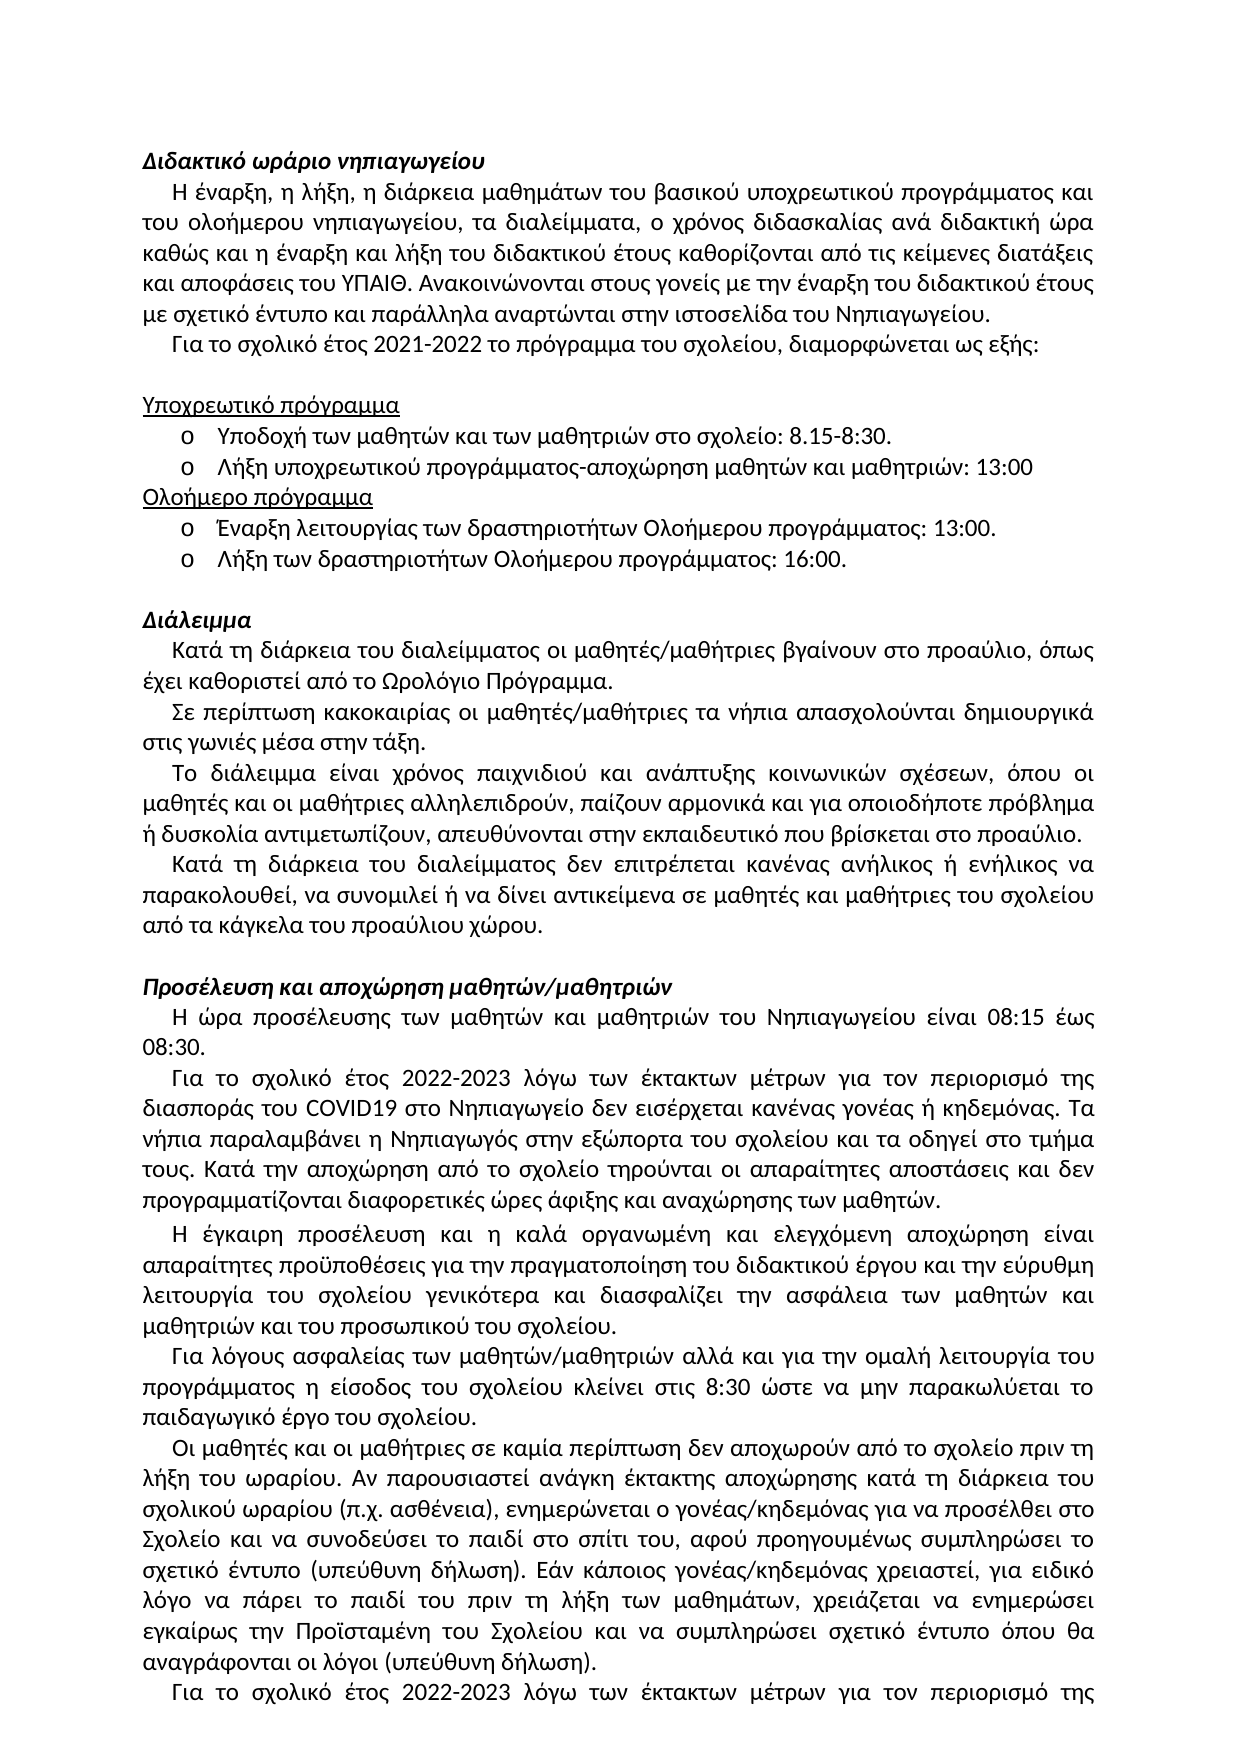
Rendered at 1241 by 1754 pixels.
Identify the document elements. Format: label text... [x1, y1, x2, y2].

list Υποδοχή των μαθητών και των μαθητριών στο σχολείο: 8.15-8:30. [180, 420, 1107, 451]
text Κατά τη διάρκεια του διαλείμματος δεν επιτρέπεται κανένας ανήλικος ή ενήλικος να παρακολουθεί, να συνομιλεί ή να δίνει αντικείμενα σε μαθητές και μαθήτριες του σχολείου από τα κάγκελα του προαύλιου χώρου. [142, 848, 1096, 940]
text Σε περίπτωση κακοκαιρίας οι μαθητές/μαθήτριες τα νήπια απασχολούνται δημιουργικά στις γωνιές μέσα στην τάξη. [142, 696, 1095, 757]
text Για το σχολικό έτος 2022-2023 λόγω των έκτακτων μέτρων για τον περιορισμό της [142, 1676, 1096, 1707]
list Λήξη υποχρεωτικού προγράμματος-αποχώρηση μαθητών και μαθητριών: 13:00 [180, 451, 1107, 481]
text Για το σχολικό έτος 2021-2022 το πρόγραμμα του σχολείου, διαμορφώνεται ως εξής: [172, 328, 1107, 359]
text Η έγκαιρη προσέλευση και η καλά οργανωμένη και ελεγχόμενη αποχώρηση είναι απαραίτητες προϋποθέσεις για την πραγματοποίηση του διδακτικού έργου και την εύρυθμη λειτουργία του σχολείου γενικότερα και διασφαλίζει την ασφάλεια των μαθητών και μαθητριών και του προσωπικού του σχολείου. [142, 1218, 1096, 1340]
text Διδακτικό ωράριο νηπιαγωγείου [118, 145, 1096, 176]
subtitle Ολοήμερο πρόγραμμα [142, 481, 1107, 511]
list Λήξη των δραστηριοτήτων Ολοήμερου προγράμματος: 16:00. [180, 542, 1107, 573]
text Οι μαθητές και οι μαθήτριες σε καμία περίπτωση δεν αποχωρούν από το σχολείο πριν τη λήξη του ωραρίου. Αν παρουσιαστεί ανάγκη έκτακτης αποχώρησης κατά τη διάρκεια του σχολικού ωραρίου (π.χ. ασθένεια), ενημερώνεται ο γονέας/κηδεμόνας για να προσέλθει στο Σχολείο και να συνοδεύσει το παιδί στο σπίτι του, αφού προηγουμένως συμπληρώσει το σχετικό έντυπο (υπεύθυνη δήλωση). Εάν κάποιος γονέας/κηδεμόνας χρειαστεί, για ειδικό λόγο να πάρει το παιδί του πριν τη λήξη των μαθημάτων, χρειάζεται να ενημερώσει εγκαίρως την Προϊσταμένη του Σχολείου και να συμπληρώσει σχετικό έντυπο όπου θα αναγράφονται οι λόγοι (υπεύθυνη δήλωση). [142, 1432, 1096, 1676]
list Έναρξη λειτουργίας των δραστηριοτήτων Ολοήμερου προγράμματος: 13:00. [180, 511, 1107, 542]
subtitle Υποχρεωτικό πρόγραμμα [142, 390, 1107, 420]
text Κατά τη διάρκεια του διαλείμματος οι μαθητές/μαθήτριες βγαίνουν στο προαύλιο, όπως έχει καθοριστεί από το Ωρολόγιο Πρόγραμμα. [142, 634, 1096, 696]
subtitle Διάλειμμα [142, 604, 1107, 634]
text Η έναρξη, η λήξη, η διάρκεια μαθημάτων του βασικού υποχρεωτικού προγράμματος και του ολοήμερου νηπιαγωγείου, τα διαλείμματα, ο χρόνος διδασκαλίας ανά διδακτική ώρα καθώς και η έναρξη και λήξη του διδακτικού έτους καθορίζονται από τις κείμενες διατάξεις και αποφάσεις του ΥΠΑΙΘ. Ανακοινώνονται στους γονείς με την έναρξη του διδακτικού έτους με σχετικό έντυπο και παράλληλα αναρτώνται στην ιστοσελίδα του Νηπιαγωγείου. [142, 176, 1095, 328]
text Για το σχολικό έτος 2022-2023 λόγω των έκτακτων μέτρων για τον περιορισμό της διασποράς του COVID19 στο Νηπιαγωγείο δεν εισέρχεται κανένας γονέας ή κηδεμόνας. Τα νήπια παραλαμβάνει η Νηπιαγωγός στην εξώπορτα του σχολείου και τα οδηγεί στο τμήμα τους. Κατά την αποχώρηση από το σχολείο τηρούνται οι απαραίτητες αποστάσεις και δεν προγραμματίζονται διαφορετικές ώρες άφιξης και αναχώρησης των μαθητών. [142, 1062, 1096, 1215]
text Η ώρα προσέλευσης των μαθητών και μαθητριών του Νηπιαγωγείου είναι 08:15 έως 08:30. [142, 1001, 1096, 1062]
subtitle Προσέλευση και αποχώρηση μαθητών/μαθητριών [142, 971, 1107, 1001]
text Για λόγους ασφαλείας των μαθητών/μαθητριών αλλά και για την ομαλή λειτουργία του προγράμματος η είσοδος του σχολείου κλείνει στις 8:30 ώστε να μην παρακωλύεται το παιδαγωγικό έργο του σχολείου. [142, 1341, 1096, 1432]
text Το διάλειμμα είναι χρόνος παιχνιδιού και ανάπτυξης κοινωνικών σχέσεων, όπου οι μαθητές και οι μαθήτριες αλληλεπιδρούν, παίζουν αρμονικά και για οποιοδήποτε πρόβλημα ή δυσκολία αντιμετωπίζουν, απευθύνονται στην εκπαιδευτικό που βρίσκεται στο προαύλιο. [142, 757, 1096, 848]
